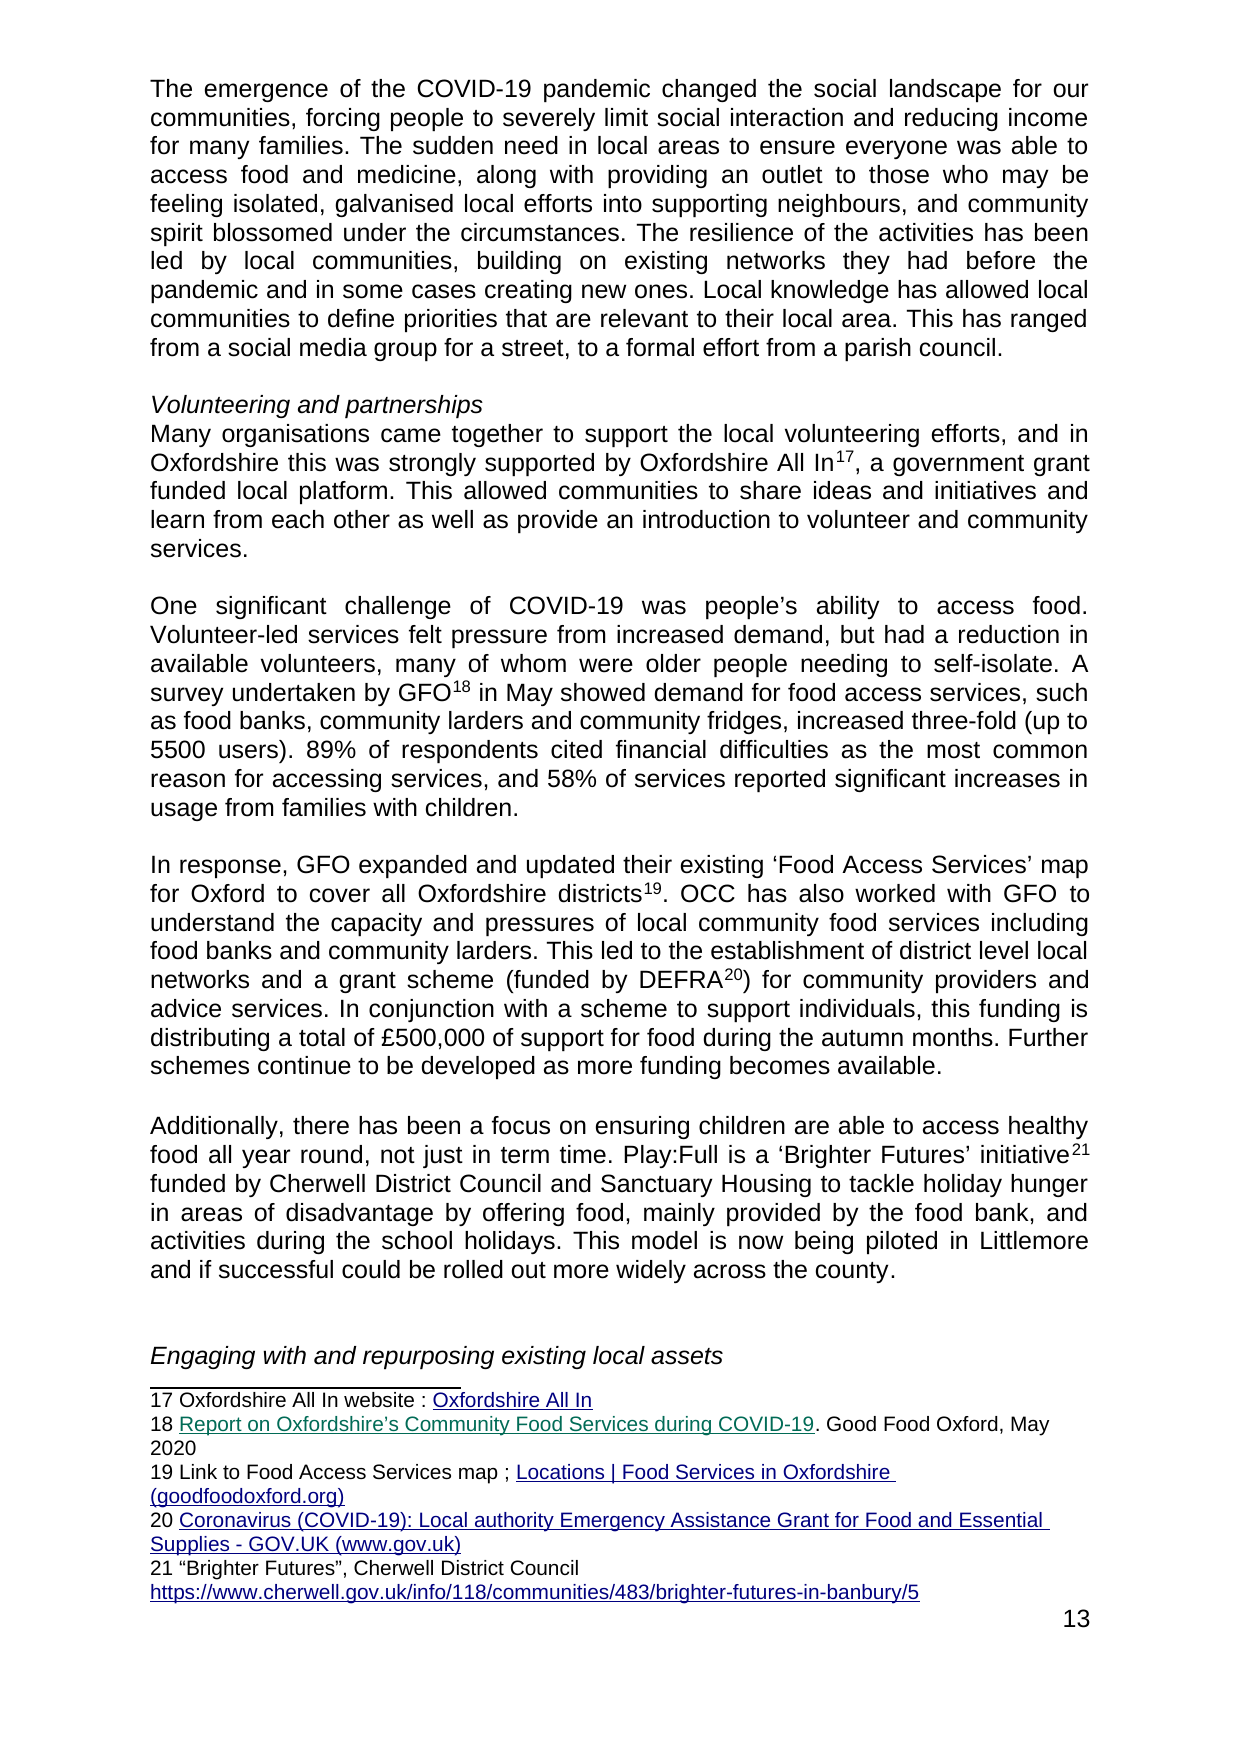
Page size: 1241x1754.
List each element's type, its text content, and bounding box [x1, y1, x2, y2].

text Volunteering and partnerships [150, 390, 1090, 419]
text “Brighter Futures”, Cherwell District Council https://www.cherwell.gov.uk/info/118/communities/483/brighter-futures-in-banbury/5 [150, 1556, 1090, 1604]
text In response, GFO expanded and updated their existing ‘Food Access Services’ map for Oxford to cover all Oxfordshire districts. OCC has also worked with GFO to understand the capacity and pressures of local community food services including food banks and community larders. This led to the establishment of district level local networks and a grant scheme (funded by DEFRA) for community providers and advice services. In conjunction with a scheme to support individuals, this funding is distributing a total of £500,000 of support for food during the autumn months. Further schemes continue to be developed as more funding becomes available. [150, 850, 1090, 1080]
text One significant challenge of COVID-19 was people’s ability to access food. Volunteer-led services felt pressure from increased demand, but had a reduction in available volunteers, many of whom were older people needing to self-isolate. A survey undertaken by GFO in May showed demand for food access services, such as food banks, community larders and community fridges, increased three-fold (up to 5500 users). 89% of respondents cited financial difficulties as the most common reason for accessing services, and 58% of services reported significant increases in usage from families with children. [150, 591, 1090, 821]
text Many organisations came together to support the local volunteering efforts, and in Oxfordshire this was strongly supported by Oxfordshire All In, a government grant funded local platform. This allowed communities to share ideas and initiatives and learn from each other as well as provide an introduction to volunteer and community services. [150, 419, 1090, 562]
text Link to Food Access Services map ; Locations | Food Services in Oxfordshire (goodfoodoxford.org) [150, 1460, 1090, 1508]
text Oxfordshire All In website : Oxfordshire All In [150, 1388, 1090, 1412]
text Coronavirus (COVID-19): Local authority Emergency Assistance Grant for Food and Essential Supplies - GOV.UK (www.gov.uk) [150, 1508, 1090, 1556]
text Additionally, there has been a focus on ensuring children are able to access healthy food all year round, not just in term time. Play:Full is a ‘Brighter Futures’ initiative funded by Cherwell District Council and Sanctuary Housing to tackle holiday hunger in areas of disadvantage by offering food, mainly provided by the food bank, and activities during the school holidays. This model is now being piloted in Littlemore and if successful could be rolled out more widely across the county. [150, 1111, 1090, 1284]
text Report on Oxfordshire’s Community Food Services during COVID-19. Good Food Oxford, May 2020 [150, 1412, 1090, 1460]
text Engaging with and repurposing existing local assets [150, 1341, 1090, 1370]
text The emergence of the COVID-19 pandemic changed the social landscape for our communities, forcing people to severely limit social interaction and reducing income for many families. The sudden need in local areas to ensure everyone was able to access food and medicine, along with providing an outlet to those who may be feeling isolated, galvanised local efforts into supporting neighbours, and community spirit blossomed under the circumstances. The resilience of the activities has been led by local communities, building on existing networks they had before the pandemic and in some cases creating new ones. Local knowledge has allowed local communities to define priorities that are relevant to their local area. This has ranged from a social media group for a street, to a formal effort from a parish council. [150, 74, 1090, 361]
